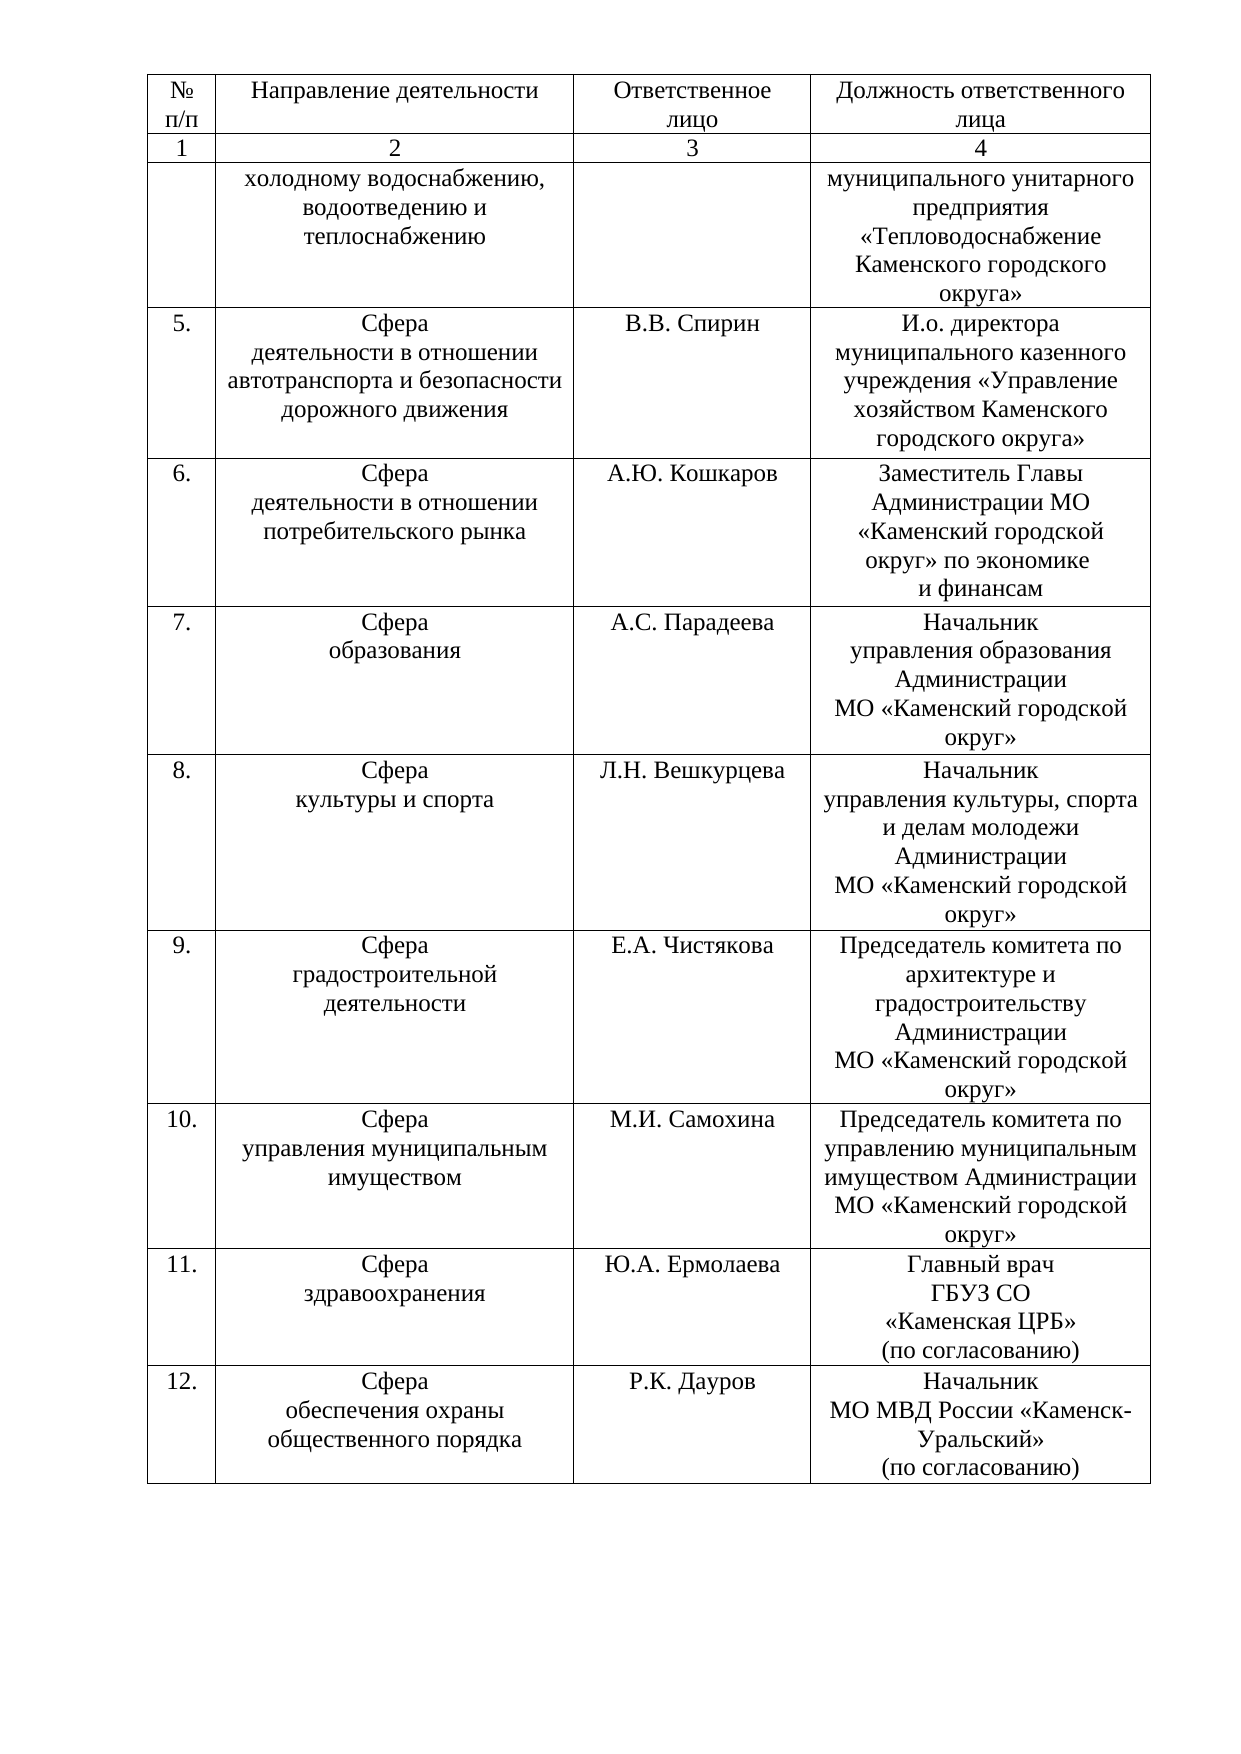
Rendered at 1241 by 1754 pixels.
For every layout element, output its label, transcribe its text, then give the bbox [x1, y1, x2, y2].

table_cell 8. [148, 755, 215, 929]
table_cell 4 [811, 134, 1150, 162]
table_cell Сфера обеспечения охраны общественного порядка [216, 1366, 573, 1482]
table_cell М.И. Самохина [574, 1104, 810, 1248]
table_cell холодному водоснабжению, водоотведению и теплоснабжению [216, 163, 573, 307]
table_cell Р.К. Дауров [574, 1366, 810, 1482]
table_cell И.о. директора муниципального казенного учреждения «Управление хозяйством Каменского городского округа» [811, 308, 1150, 457]
table_cell Председатель комитета по управлению муниципальным имуществом Администрации МО «Каменский городской округ» [811, 1104, 1150, 1248]
table_cell 6. [148, 459, 215, 606]
table_cell 10. [148, 1104, 215, 1248]
table_cell Сфера деятельности в отношении автотранспорта и безопасности дорожного движения [216, 308, 573, 457]
table_cell 5. [148, 308, 215, 457]
table_header Должность ответственного лица [811, 75, 1150, 132]
table_cell Е.А. Чистякова [574, 931, 810, 1103]
table_cell Председатель комитета по архитектуре и градостроительству Администрации МО «Каменский городской округ» [811, 931, 1150, 1103]
table_cell 11. [148, 1249, 215, 1365]
table_cell Сфера культуры и спорта [216, 755, 573, 929]
table_cell Сфера градостроительной деятельности [216, 931, 573, 1103]
table_cell Начальник управления культуры, спорта и делам молодежи Администрации МО «Каменский городской округ» [811, 755, 1150, 929]
table_cell [148, 163, 215, 307]
table_cell 7. [148, 607, 215, 754]
table_cell Сфера здравоохранения [216, 1249, 573, 1365]
table_cell В.В. Спирин [574, 308, 810, 457]
table_cell муниципального унитарного предприятия «Тепловодоснабжение Каменского городского округа» [811, 163, 1150, 307]
table_cell 1 [148, 134, 215, 162]
table_cell 2 [216, 134, 573, 162]
table_cell Л.Н. Вешкурцева [574, 755, 810, 929]
table_cell А.Ю. Кошкаров [574, 459, 810, 606]
table_header Направление деятельности [216, 75, 573, 132]
table_cell Ю.А. Ермолаева [574, 1249, 810, 1365]
table_cell Заместитель Главы Администрации МО «Каменский городской округ» по экономике и финансам [811, 459, 1150, 606]
table_cell Начальник МО МВД России «Каменск-Уральский» (по согласованию) [811, 1366, 1150, 1482]
table_cell Сфера деятельности в отношении потребительского рынка [216, 459, 573, 606]
table_cell А.С. Парадеева [574, 607, 810, 754]
table_cell 3 [574, 134, 810, 162]
table_cell Главный врач ГБУЗ СО «Каменская ЦРБ» (по согласованию) [811, 1249, 1150, 1365]
table_header Ответственное лицо [574, 75, 810, 132]
table_cell 12. [148, 1366, 215, 1482]
table_cell [574, 163, 810, 307]
table_cell Сфера образования [216, 607, 573, 754]
table_cell Сфера управления муниципальным имуществом [216, 1104, 573, 1248]
table_cell 9. [148, 931, 215, 1103]
table_header № п/п [148, 75, 215, 132]
table_cell Начальник управления образования Администрации МО «Каменский городской округ» [811, 607, 1150, 754]
